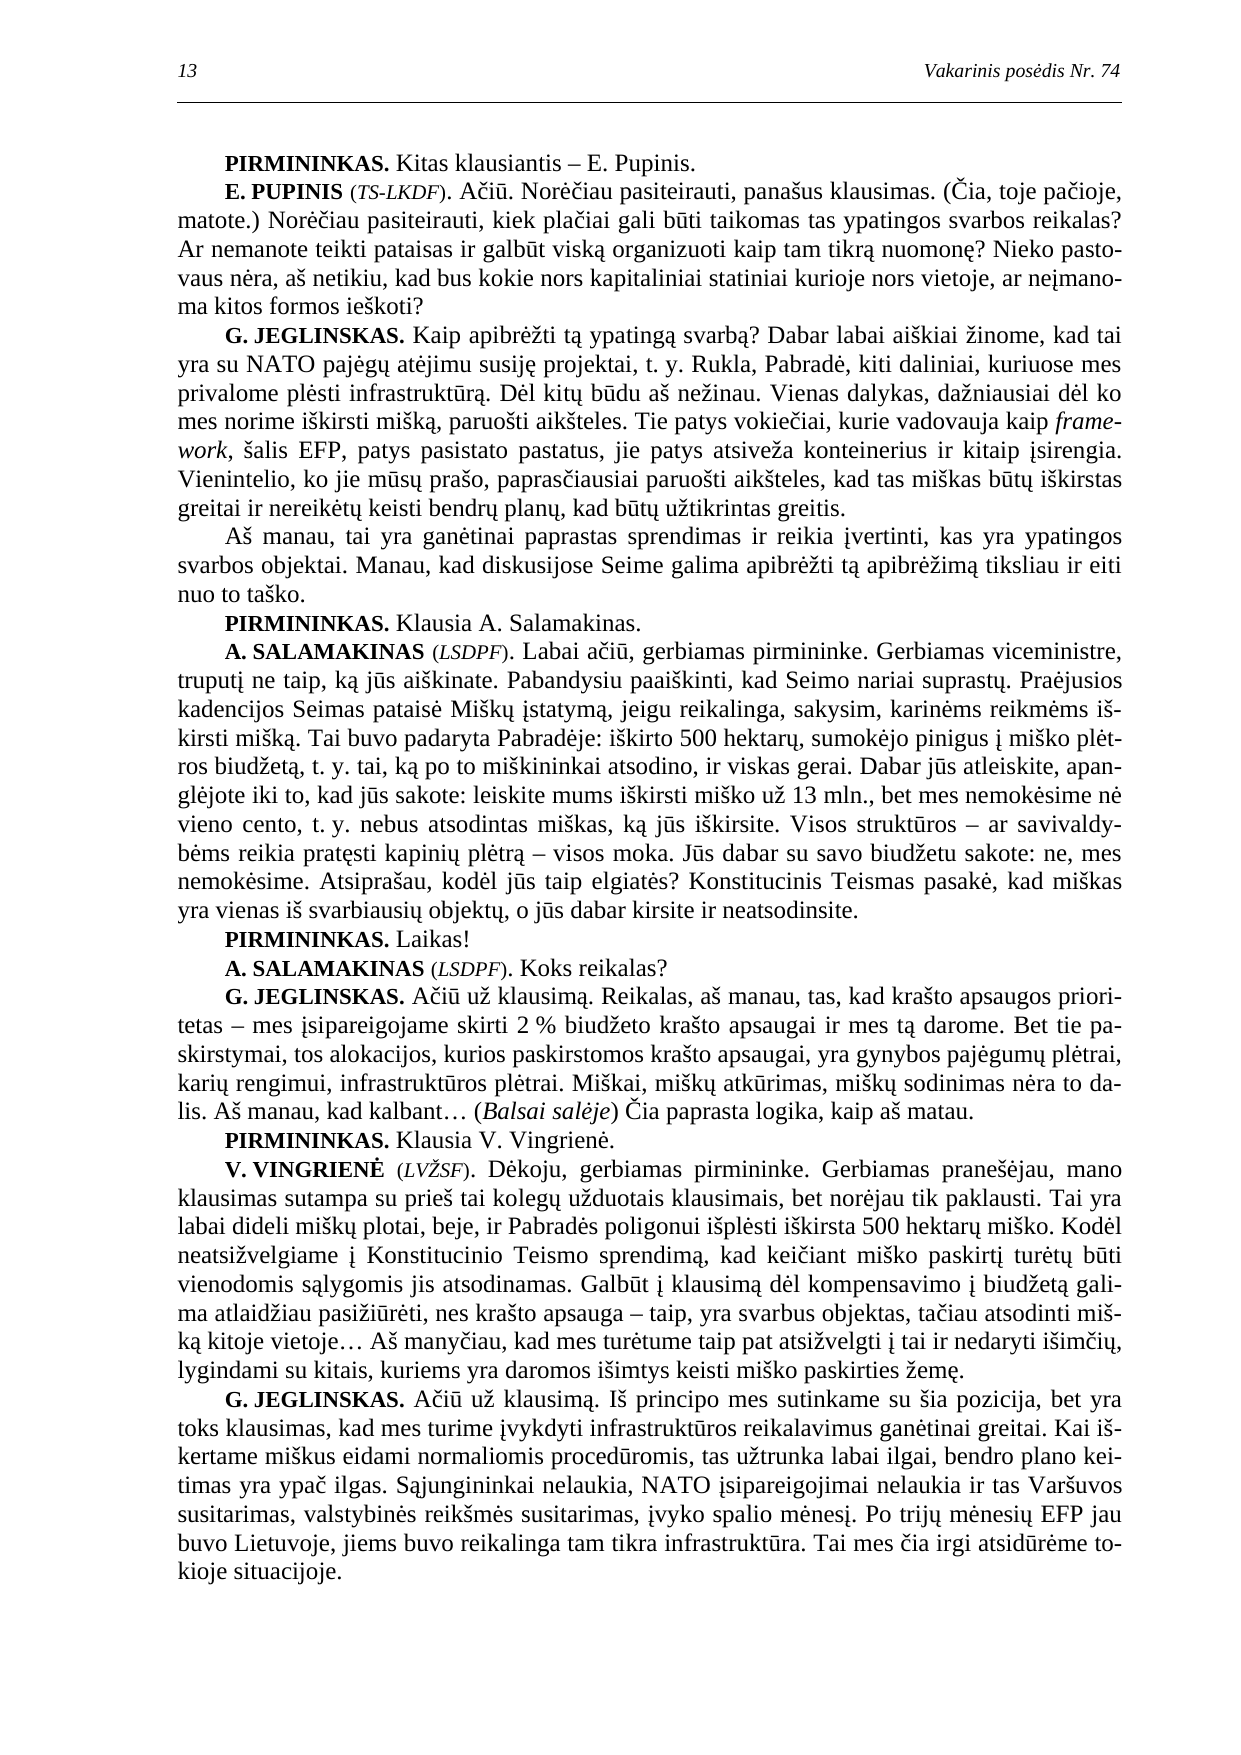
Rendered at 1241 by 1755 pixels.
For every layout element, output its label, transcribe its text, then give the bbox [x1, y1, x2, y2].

text V. VINGRIENĖ (LVŽSF). Dė­ko­ju, ger­bia­mas pir­mi­nin­ke. Ger­bia­mas pra­ne­šė­jau, ma­no klau­si­mas su­tam­pa su prieš tai ko­le­gų už­duo­tais klau­si­mais, bet no­rė­jau tik pa­klaus­ti. Tai yra la­bai di­de­li miš­kų plo­tai, be­je, ir Pa­bra­dės po­li­go­nui iš­plės­ti iš­kirs­ta 500 hek­ta­rų miš­ko. Ko­dėl neat­si­žvel­gia­me į Kon­sti­tu­ci­nio Teis­mo spren­di­mą, kad kei­čiant miš­ko pa­skir­tį tu­rė­tų bū­ti vie­no­do­mis są­ly­go­mis jis at­so­di­na­mas. Gal­būt į klau­si­mą dėl kom­pen­sa­vi­mo į biu­dže­tą ga­li­ma at­lai­džiau pa­si­žiū­rė­ti, nes kraš­to ap­sau­ga – taip, yra svar­bus ob­jek­tas, ta­čiau at­so­din­ti miš­ką ki­to­je vie­to­je… Aš ma­ny­čiau, kad mes tu­rė­tu­me taip pat at­si­žvelg­ti į tai ir ne­da­ry­ti iš­im­čių, ly­gin­da­mi su ki­tais, ku­riems yra da­ro­mos iš­im­tys keis­ti miš­ko pa­skir­ties že­mę. [177, 1154, 1122, 1384]
text A. SALAMAKINAS (LSDPF). La­bai ačiū, ger­bia­mas pir­mi­nin­ke. Ger­bia­mas vi­ce­mi­nist­re, tru­pu­tį ne taip, ką jūs aiš­ki­na­te. Pa­ba­ndy­siu pa­aiš­kin­ti, kad Sei­mo na­riai su­pras­tų. Pra­ėju­sios ka­den­ci­jos Sei­mas pa­tai­sė Miš­kų įsta­ty­mą, jei­gu rei­ka­lin­ga, sa­ky­sim, ka­ri­nėms reik­mėms iš­kirs­ti miš­ką. Tai bu­vo pa­da­ry­ta Pa­bra­dė­je: iš­kir­to 500 hek­ta­rų, su­mo­kė­jo pi­ni­gus į miš­ko plėt­ros biu­dže­tą, t. y. tai, ką po to miš­ki­nin­kai at­so­di­no, ir vis­kas ge­rai. Da­bar jūs at­leis­ki­te, apan­glė­jo­te iki to, kad jūs sa­ko­te: leis­ki­te mums iš­kirs­ti miš­ko už 13 mln., bet mes ne­mo­kė­si­me nė vie­no cen­to, t. y. ne­bus at­so­din­tas miš­kas, ką jūs iš­kir­si­te. Vi­sos struk­tū­ros – ar sa­vi­val­dy­bėms rei­kia pra­tęs­ti ka­pi­nių plėt­rą – vi­sos mo­ka. Jūs da­bar su sa­vo biu­dže­tu sa­ko­te: ne, mes ne­mo­kė­si­me. At­si­pra­šau, ko­dėl jūs taip el­gia­tės? Kon­sti­tu­ci­nis Teis­mas pa­sa­kė, kad miš­kas yra vie­nas iš svar­biau­sių ob­jek­tų, o jūs da­bar kir­si­te ir ne­at­so­din­si­te. [177, 636, 1122, 924]
text E. PUPINIS (TS-LKDF). Ačiū. No­rė­čiau pa­si­tei­rau­ti, pa­na­šus klau­si­mas. (Čia, to­je pa­čio­je, ma­to­te.) No­rė­čiau pa­si­tei­rau­ti, kiek pla­čiai ga­li bū­ti tai­ko­mas tas ypa­tin­gos svar­bos rei­ka­las? Ar ne­ma­no­te teik­ti pa­tai­sas ir gal­būt vis­ką or­ga­ni­zuo­ti kaip tam tik­rą nuo­mo­nę? Nie­ko pa­sto­vaus nė­ra, aš ne­ti­kiu, kad bus ko­kie nors ka­pi­ta­li­niai sta­ti­niai ku­rio­je nors vie­to­je, ar ne­įma­no­ma ki­tos for­mos ieš­ko­ti? [177, 176, 1122, 320]
text Aš ma­nau, tai yra ga­nė­ti­nai pa­pras­tas spren­di­mas ir rei­kia į­ver­tin­ti, kas yra ypa­tin­gos svar­bos ob­jek­tai. Ma­nau, kad dis­ku­si­jo­se Sei­me ga­li­ma api­brėž­ti tą api­brė­ži­mą tiks­liau ir ei­ti nuo to taš­ko. [177, 521, 1122, 608]
text PIRMININKAS. Klau­sia V. Ving­rie­nė. [177, 1125, 1122, 1154]
text G. JEGLINSKAS. Kaip api­brėž­ti tą ypa­tin­gą svar­bą? Da­bar la­bai aiš­kiai ži­no­me, kad tai yra su NATO pa­jė­gų at­ėji­mu su­si­ję pro­jek­tai, t. y. Ruk­la, Pa­bra­dė, ki­ti da­li­niai, ku­riuo­se mes pri­va­lo­me plės­ti in­fra­struk­tū­rą. Dėl ki­tų bū­du aš ne­ži­nau. Vie­nas da­ly­kas, daž­niau­siai dėl ko mes no­ri­me iš­kirs­ti miš­ką, pa­ruoš­ti aikš­te­les. Tie pa­tys vo­kie­čiai, ku­rie va­do­vau­ja kaip fra­me­work, ša­lis EFP, pa­tys pa­si­sta­to pa­sta­tus, jie pa­tys at­si­ve­ža kon­tei­ne­rius ir ki­taip įsi­ren­gia. Vie­nin­te­lio, ko jie mū­sų pra­šo, pa­pras­čiau­siai pa­ruoš­ti aikš­te­les, kad tas miš­kas bū­tų iš­kirs­tas grei­tai ir ne­rei­kė­tų keis­ti ben­drų pla­nų, kad būtų už­tik­rin­tas grei­tis. [177, 320, 1122, 521]
text PIRMININKAS. Lai­kas! [177, 924, 1122, 953]
text G. JEGLINSKAS. Ačiū už klau­si­mą. Iš prin­ci­po mes su­tin­ka­me su šia po­zi­ci­ja, bet yra toks klau­si­mas, kad mes tu­ri­me įvyk­dy­ti in­fra­struk­tū­ros rei­ka­la­vi­mus ga­nė­ti­nai grei­tai. Kai iš­ker­ta­me miš­kus ei­dami nor­ma­liomis pro­ce­dū­romis, tas už­trun­ka la­bai il­gai, ben­dro pla­no kei­ti­mas yra ypač il­gas. Są­jun­gi­nin­kai ne­lau­kia, NATO įsi­pa­rei­go­ji­mai ne­lau­kia ir tas Var­šu­vos su­si­ta­ri­mas, vals­ty­bi­nės reikš­mės su­si­ta­ri­mas, įvy­ko spa­lio mė­ne­sį. Po tri­jų mė­ne­sių EFP jau bu­vo Lie­tu­vo­je, jiems bu­vo rei­ka­lin­ga tam tik­ra in­fra­struk­tū­ra. Tai mes čia ir­gi at­si­dū­rė­me to­kio­je si­tu­a­ci­jo­je. [177, 1384, 1122, 1585]
text PIRMININKAS. Klau­sia A. Sa­la­ma­ki­nas. [177, 608, 1122, 636]
text A. SALAMAKINAS (LSDPF). Koks rei­ka­las? [177, 953, 1122, 981]
text G. JEGLINSKAS. Ačiū už klau­si­mą. Rei­ka­las, aš ma­nau, tas, kad kraš­to ap­sau­gos pri­ori­te­tas – mes įsi­pa­rei­go­ja­me skir­ti 2 % biu­dže­to kraš­to ap­sau­gai ir mes tą da­ro­me. Bet tie pa­skirs­ty­mai, tos alo­ka­ci­jos, ku­rios pa­skirs­to­mos kraš­to ap­sau­gai, yra gy­ny­bos pa­jė­gu­mų plėt­rai, ka­rių ren­gi­mui, in­fra­struk­tū­ros plėt­rai. Miš­kai, miš­kų at­kū­ri­mas, miš­kų so­di­ni­mas nė­ra to da­lis. Aš ma­nau, kad kal­bant… (Bal­sai sa­lė­je) Čia pa­pras­ta lo­gi­ka, kaip aš ma­tau. [177, 981, 1122, 1125]
text PIRMININKAS. Ki­tas klau­sian­tis – E. Pu­pi­nis. [177, 148, 1122, 176]
